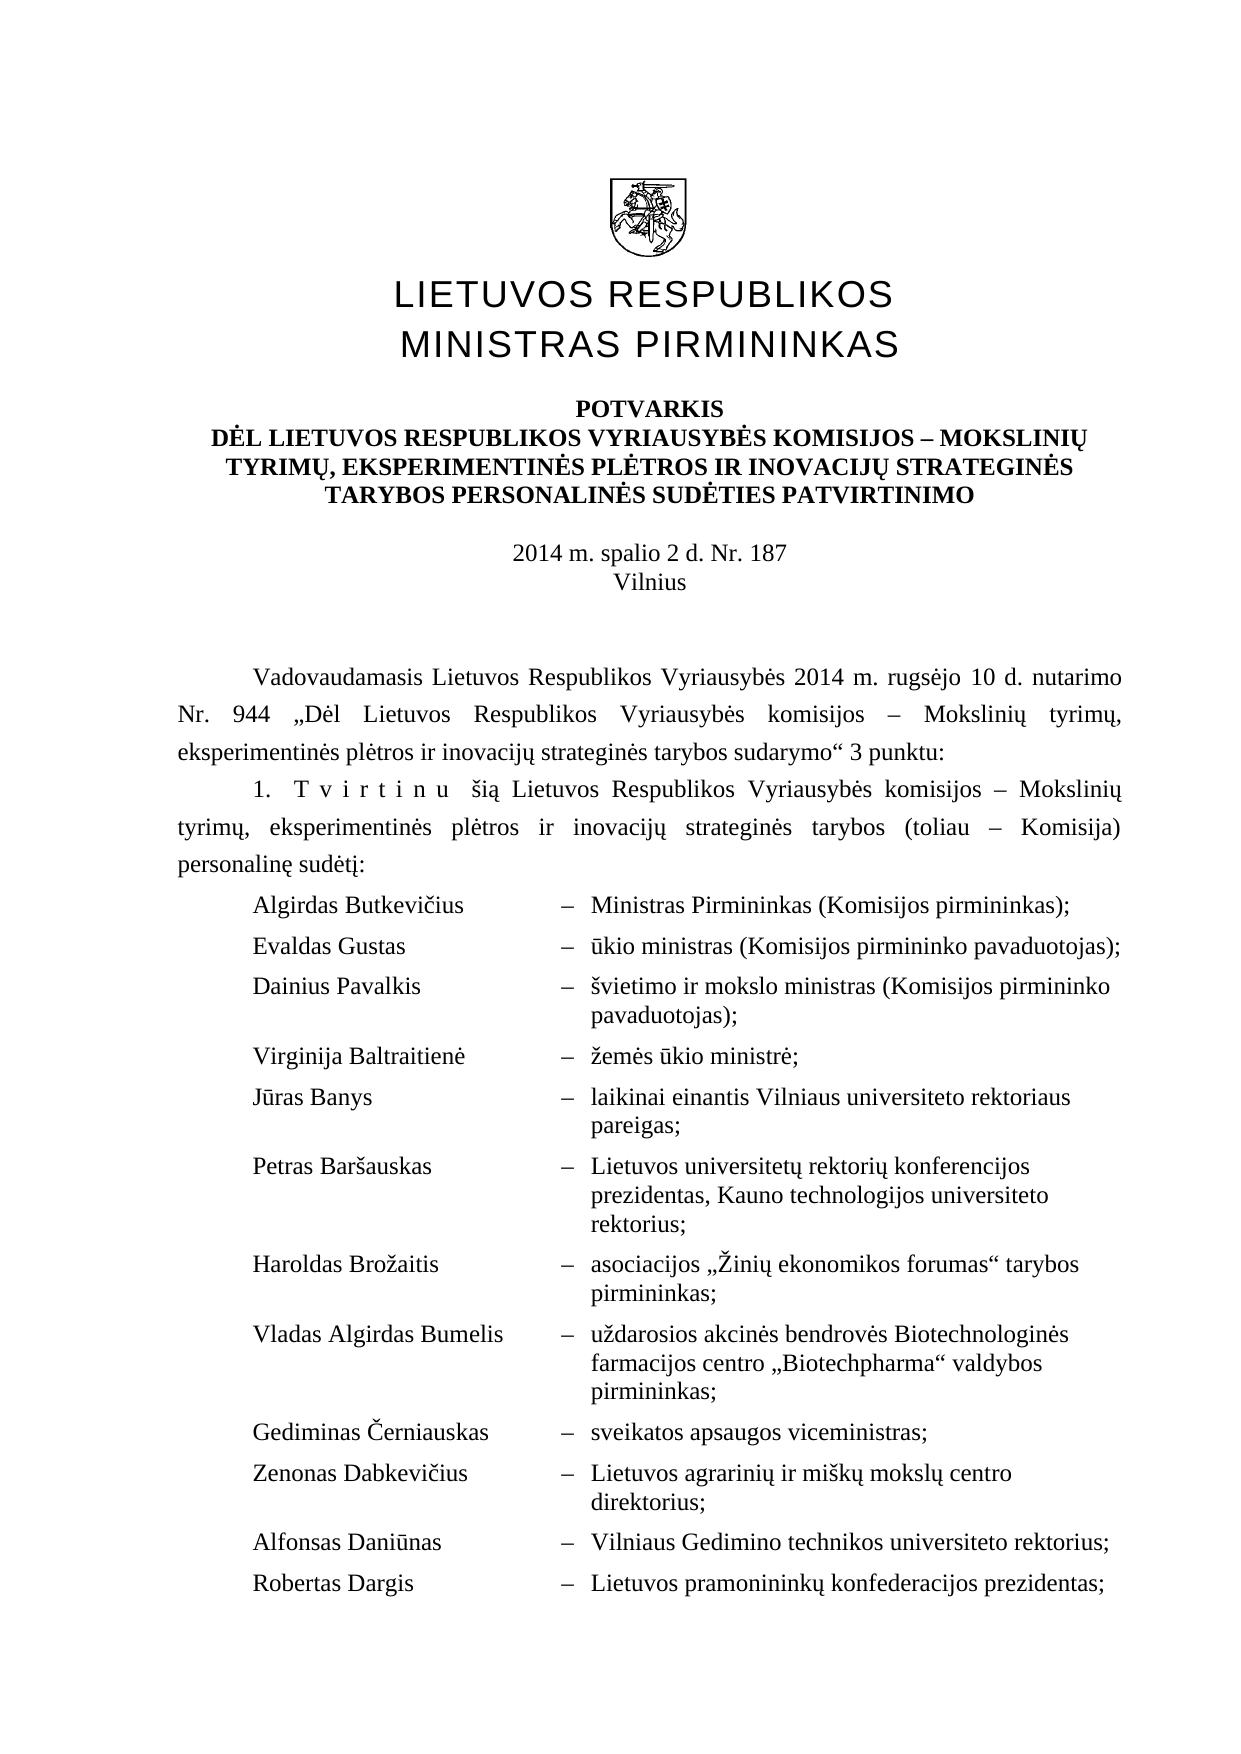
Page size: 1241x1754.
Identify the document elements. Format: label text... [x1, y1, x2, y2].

text POTVARKIS [177, 394, 1122, 423]
text Virginija Baltraitienė – žemės ūkio ministrė; [252, 1041, 1122, 1070]
text Zenonas Dabkevičius – Lietuvos agrarinių ir miškų mokslų centro direktorius; [252, 1458, 1122, 1515]
text Vadovaudamasis Lietuvos Respublikos Vyriausybės 2014 m. rugsėjo 10 d. nutarimo Nr. 944 „Dėl Lietuvos Respublikos Vyriausybės komisijos – Mokslinių tyrimų, eksperimentinės plėtros ir inovacijų strateginės tarybos sudarymo“ 3 punktu: [177, 653, 1122, 766]
text Algirdas Butkevičius – Ministras Pirmininkas (Komisijos pirmininkas); [252, 890, 1122, 919]
text Gediminas Černiauskas – sveikatos apsaugos viceministras; [252, 1417, 1122, 1446]
text LIETUVOS RESPUBLIKOS [177, 272, 1122, 315]
text Haroldas Brožaitis – asociacijos „Žinių ekonomikos forumas“ tarybos pirmininkas; [252, 1249, 1122, 1307]
text Petras Baršauskas – Lietuvos universitetų rektorių konferencijos prezidentas, Kauno technologijos universiteto rektorius; [252, 1151, 1122, 1237]
text Dėl LIETUVOS RESPUBLIKOS VYRIAUSYBĖS KOMISIJOS – MOKSLINIŲ TYRIMŲ, EKSPERIMENTINĖS PLĖTROS IR INOVACIJŲ STRATEGINĖS TARYBOS PERSONALINĖS SUDĖTIES PATVIRTINIMO [177, 423, 1122, 509]
text Vladas Algirdas Bumelis – uždarosios akcinės bendrovės Biotechnologinės farmacijos centro „Biotechpharma“ valdybos pirmininkas; [252, 1319, 1122, 1405]
text Jūras Banys – laikinai einantis Vilniaus universiteto rektoriaus pareigas; [252, 1082, 1122, 1139]
text Alfonsas Daniūnas – Vilniaus Gedimino technikos universiteto rektorius; [252, 1527, 1122, 1556]
text Dainius Pavalkis – švietimo ir mokslo ministras (Komisijos pirmininko pavaduotojas); [252, 971, 1122, 1029]
text Evaldas Gustas – ūkio ministras (Komisijos pirmininko pavaduotojas); [252, 931, 1122, 959]
text 1. Tvirtinu šią Lietuvos Respublikos Vyriausybės komisijos – Mokslinių tyrimų, eksperimentinės plėtros ir inovacijų strateginės tarybos (toliau – Komisija) personalinę sudėtį: [177, 766, 1122, 878]
text Vilnius [177, 567, 1122, 596]
text 2014 m. spalio 2 d. Nr. 187 [177, 538, 1122, 567]
text MINISTRAS PIRMININKAS [177, 322, 1122, 366]
text Robertas Dargis – Lietuvos pramonininkų konfederacijos prezidentas; [252, 1568, 1122, 1597]
